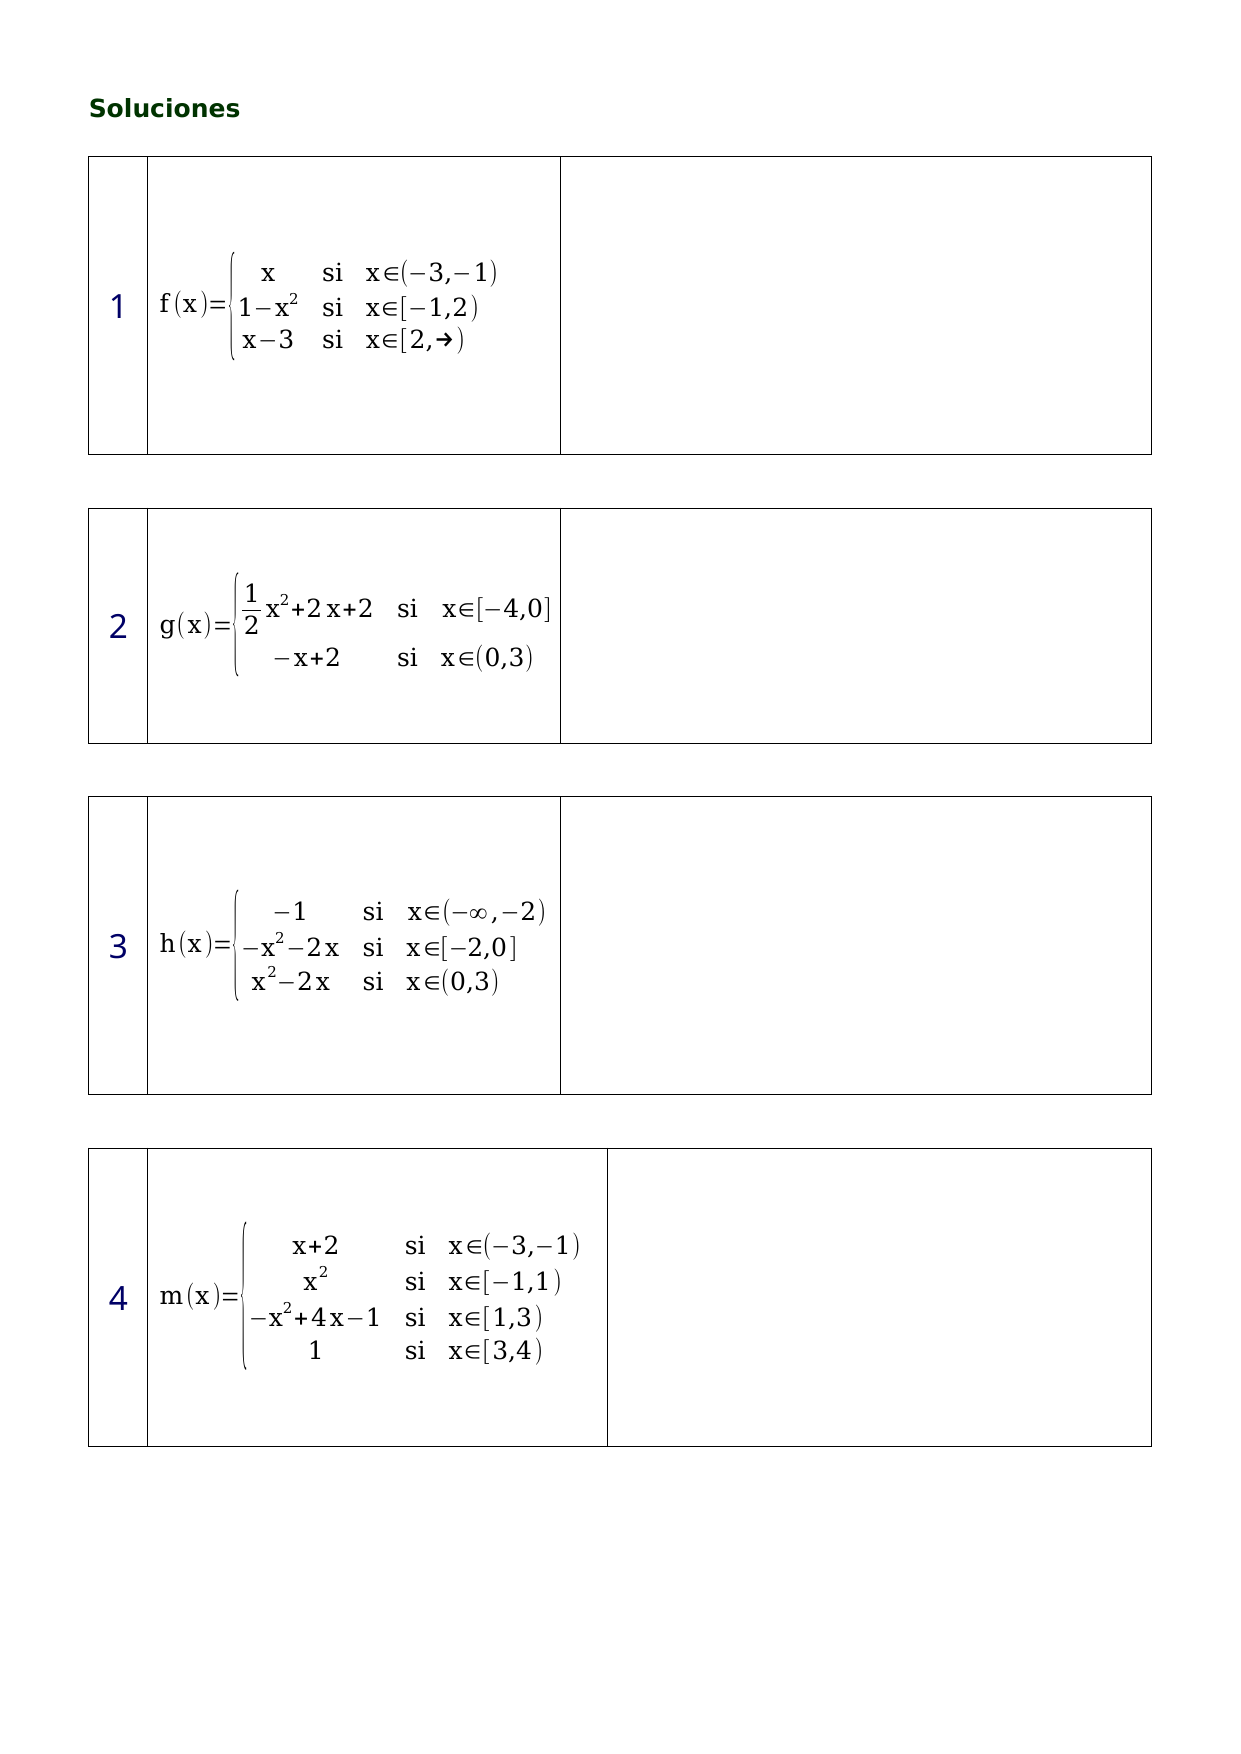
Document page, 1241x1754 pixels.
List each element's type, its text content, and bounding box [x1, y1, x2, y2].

table_header 2 [89, 509, 147, 742]
table_header [561, 509, 1151, 742]
table_header 1 [89, 157, 147, 454]
table_header 4 [89, 1149, 147, 1446]
table_header [561, 157, 1151, 454]
text Soluciones [88, 94, 1152, 124]
table_header [148, 1149, 607, 1446]
table_header [608, 1149, 1151, 1446]
table_header [148, 157, 560, 454]
table_header 3 [89, 797, 147, 1094]
table_header [148, 797, 560, 1094]
table_header [148, 509, 560, 742]
table_header [561, 797, 1151, 1094]
